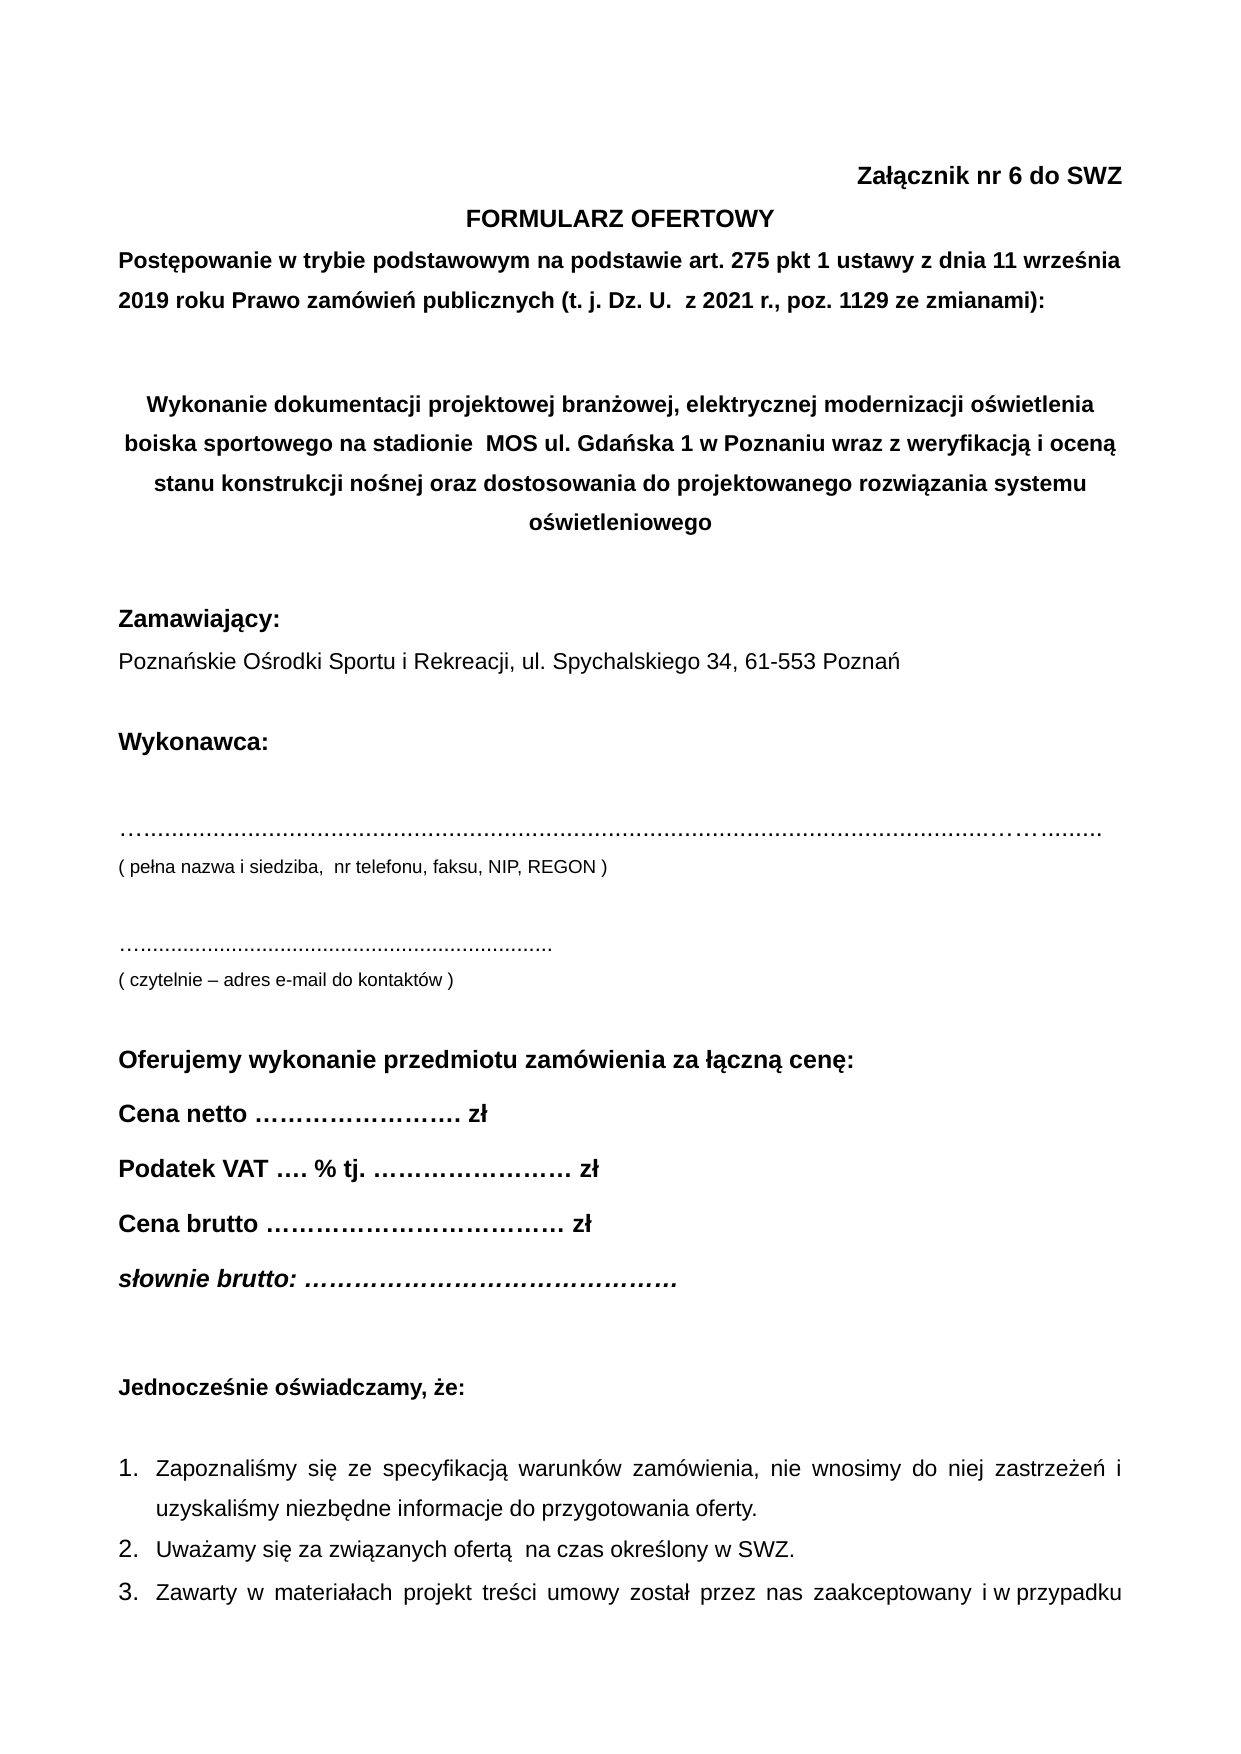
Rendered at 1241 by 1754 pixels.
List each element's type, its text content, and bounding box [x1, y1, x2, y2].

text Cena brutto ……………………………… zł [118, 1209, 1122, 1238]
text Oferujemy wykonanie przedmiotu zamówienia za łączną cenę: [118, 1044, 1122, 1073]
text Wykonawca: [118, 727, 1122, 755]
text ….................................................................... [118, 931, 1122, 957]
text Postępowanie w trybie podstawowym na podstawie art. 275 pkt 1 ustawy z dnia 11 września 2019 roku Prawo zamówień publicznych (t. j. Dz. U. z 2021 r., poz. 1129 ze zmianami): [118, 247, 1122, 313]
text ( czytelnie – adres e-mail do kontaktów ) [118, 969, 1122, 991]
list Zawarty w materiałach projekt treści umowy został przez nas zaakceptowany i w przypadku [118, 1577, 1122, 1606]
text …..........................................................................................................................……......... [118, 813, 1122, 842]
list Zapoznaliśmy się ze specyfikacją warunków zamówienia, nie wnosimy do niej zastrzeżeń i uzyskaliśmy niezbędne informacje do przygotowania oferty. [118, 1453, 1122, 1521]
text Poznańskie Ośrodki Sportu i Rekreacji, ul. Spychalskiego 34, 61-553 Poznań [118, 648, 1122, 674]
text Podatek VAT …. % tj. …………………… zł [118, 1154, 1122, 1183]
text ( pełna nazwa i siedziba, nr telefonu, faksu, NIP, REGON ) [118, 856, 1122, 877]
text Jednocześnie oświadczamy, że: [118, 1374, 1122, 1400]
list Uważamy się za związanych ofertą na czas określony w SWZ. [118, 1534, 1122, 1563]
text Cena netto ……………………. zł [118, 1099, 1122, 1128]
text FORMULARZ OFERTOWY [118, 204, 1122, 233]
text słownie brutto: ……………………………………… [118, 1264, 1122, 1293]
text Załącznik nr 6 do SWZ [118, 161, 1122, 190]
subtitle Wykonanie dokumentacji projektowej branżowej, elektrycznej modernizacji oświetlenia boiska sportowego na stadionie MOS ul. Gdańska 1 w Poznaniu wraz z weryfikacją i oceną stanu konstrukcji nośnej oraz dostosowania do projektowanego rozwiązania systemu oświetleniowego [118, 391, 1122, 536]
text Zamawiający: [118, 604, 1122, 633]
